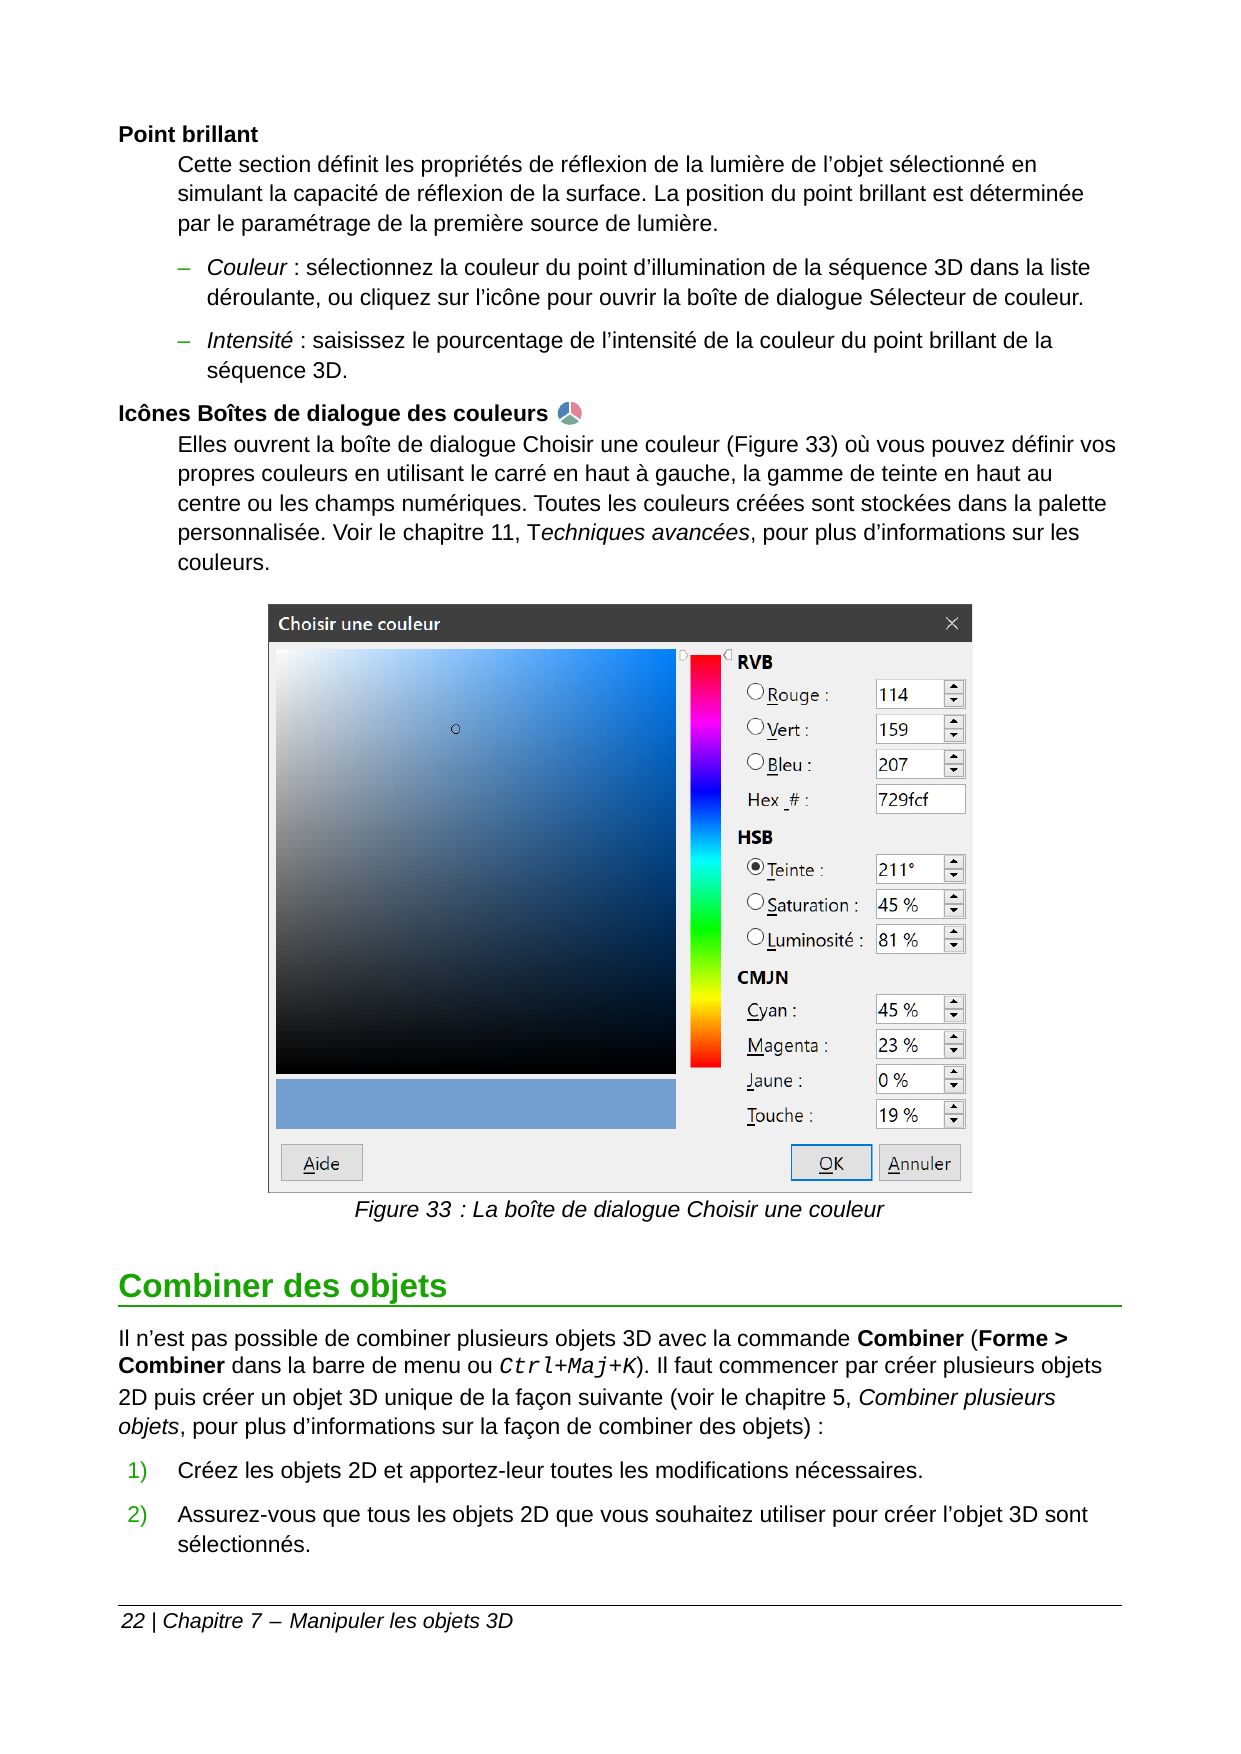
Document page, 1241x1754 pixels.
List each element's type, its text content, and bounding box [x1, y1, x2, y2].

list Assurez-vous que tous les objets 2D que vous souhaitez utiliser pour créer l’objet 3D sont sélectionnés. [148, 1498, 1122, 1557]
subtitle Icônes Boîtes de dialogue des couleurs [118, 398, 1122, 427]
list Intensité : saisissez le pourcentage de l’intensité de la couleur du point brillant de la séquence 3D. [177, 324, 1122, 383]
list Elles ouvrent la boîte de dialogue Choisir une couleur (Figure 33) où vous pouvez définir vos propres couleurs en utilisant le carré en haut à gauche, la gamme de teinte en haut au centre ou les champs numériques. Toutes les couleurs créées sont stockées dans la palette personnalisée. Voir le chapitre 11, Techniques avancées, pour plus d’informations sur les couleurs. [177, 427, 1122, 575]
subtitle Point brillant [118, 118, 1122, 148]
text Figure 33 : La boîte de dialogue Choisir une couleur [118, 1193, 1122, 1222]
list Créez les objets 2D et apportez-leur toutes les modifications nécessaires. [148, 1454, 1122, 1484]
list Couleur : sélectionnez la couleur du point d’illumination de la séquence 3D dans la liste déroulante, ou cliquez sur l’icône pour ouvrir la boîte de dialogue Sélecteur de couleur. [177, 251, 1122, 310]
subtitle Combiner des objets [118, 1266, 1122, 1305]
picture [268, 604, 973, 1193]
text Il n’est pas possible de combiner plusieurs objets 3D avec la commande Combiner (Forme > Combiner dans la barre de menu ou Ctrl+Maj+K). Il faut commencer par créer plusieurs objets 2D puis créer un objet 3D unique de la façon suivante (voir le chapitre 5, Combiner plusieurs objets, pour plus d’informations sur la façon de combiner des objets) : [118, 1322, 1122, 1439]
list Cette section définit les propriétés de réflexion de la lumière de l’objet sélectionné en simulant la capacité de réflexion de la surface. La position du point brillant est déterminée par le paramétrage de la première source de lumière. [177, 148, 1122, 236]
